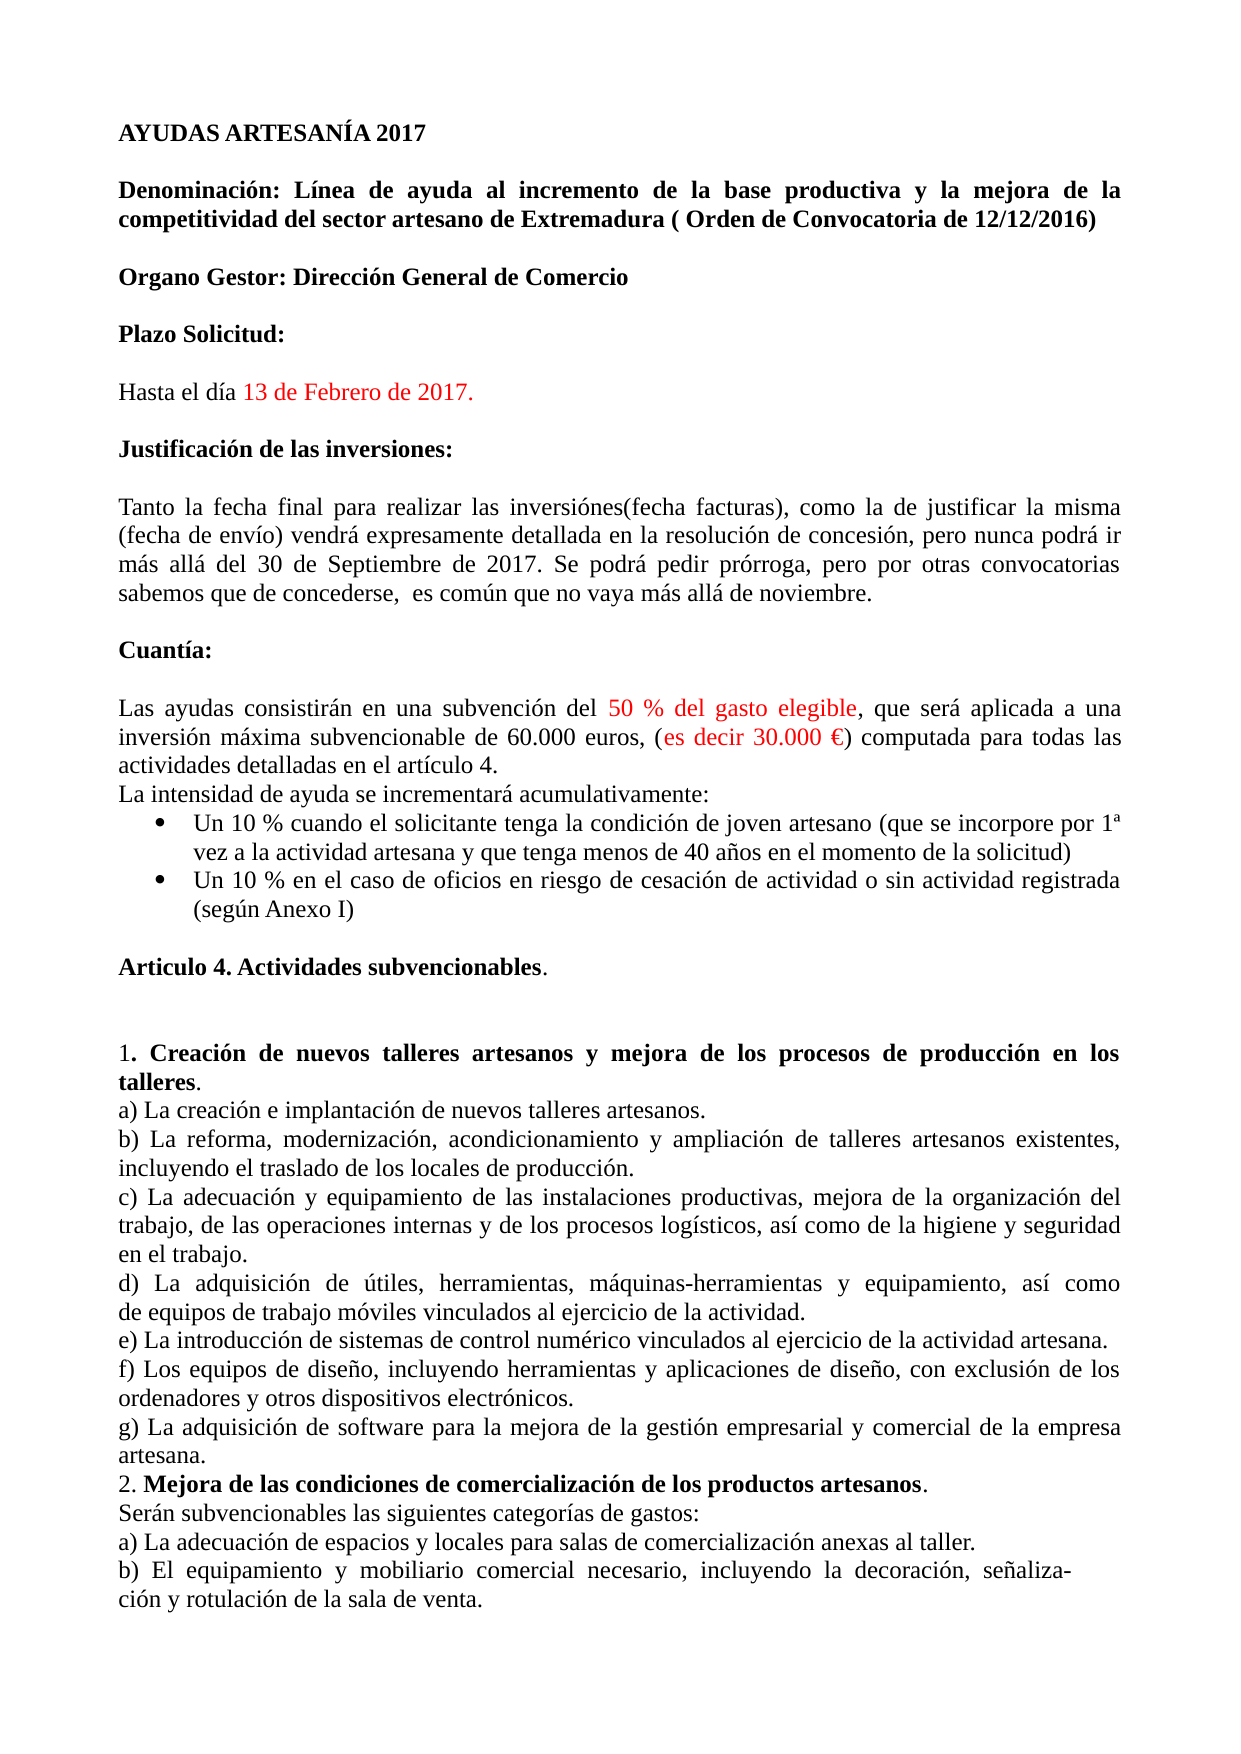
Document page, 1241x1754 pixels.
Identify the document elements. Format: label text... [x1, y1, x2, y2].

text f) Los equipos de diseño, incluyendo herramientas y aplicaciones de diseño, con exclusión de los ordenadores y otros dispositivos electrónicos. [118, 1354, 1122, 1412]
text g) La adquisición de software para la mejora de la gestión empresarial y comercial de la empresa artesana. [118, 1412, 1122, 1469]
list Un 10 % en el caso de oficios en riesgo de cesación de actividad o sin actividad registrada (según Anexo I) [156, 866, 1122, 923]
text Hasta el día 13 de Febrero de 2017. [118, 377, 1122, 406]
text Articulo 4. Actividades subvencionables. [118, 952, 1122, 981]
text ción y rotulación de la sala de venta. [118, 1584, 1122, 1613]
text 1. Creación de nuevos talleres artesanos y mejora de los procesos de producción en los [118, 1038, 1122, 1067]
text La intensidad de ayuda se incrementará acumulativamente: [118, 779, 1122, 808]
text a) La creación e implantación de nuevos talleres artesanos. [118, 1096, 1122, 1124]
text e) La introducción de sistemas de control numérico vinculados al ejercicio de la actividad artesana. [118, 1326, 1122, 1354]
text talleres. [118, 1067, 1122, 1096]
text b) La reforma, modernización, acondicionamiento y ampliación de talleres artesanos existentes, incluyendo el traslado de los locales de producción. [118, 1124, 1122, 1182]
text Tanto la fecha final para realizar las inversiónes(fecha facturas), como la de justificar la misma (fecha de envío) vendrá expresamente detallada en la resolución de concesión, pero nunca podrá ir más allá del 30 de Septiembre de 2017. Se podrá pedir prórroga, pero por otras convocatorias sabemos que de concederse, es común que no vaya más allá de noviembre. [118, 492, 1122, 607]
text Plazo Solicitud: [118, 319, 1122, 348]
text a) La adecuación de espacios y locales para salas de comercialización anexas al taller. [118, 1527, 1122, 1556]
text Denominación: Línea de ayuda al incremento de la base productiva y la mejora de la competitividad del sector artesano de Extremadura ( Orden de Convocatoria de 12/12/2016) [118, 176, 1122, 233]
text d) La adquisición de útiles, herramientas, máquinas-herramientas y equipamiento, así como de equipos de trabajo móviles vinculados al ejercicio de la actividad. [118, 1268, 1122, 1326]
text b) El equipamiento y mobiliario comercial necesario, incluyendo la decoración, señaliza- [118, 1556, 1122, 1584]
text Organo Gestor: Dirección General de Comercio [118, 262, 1122, 291]
list Un 10 % cuando el solicitante tenga la condición de joven artesano (que se incorpore por 1ª vez a la actividad artesana y que tenga menos de 40 años en el momento de la solicitud) [156, 808, 1122, 866]
text Justificación de las inversiones: [118, 434, 1122, 463]
text AYUDAS ARTESANÍA 2017 [118, 118, 1122, 147]
text c) La adecuación y equipamiento de las instalaciones productivas, mejora de la organización del trabajo, de las operaciones internas y de los procesos logísticos, así como de la higiene y seguridad en el trabajo. [118, 1182, 1122, 1268]
text Las ayudas consistirán en una subvención del 50 % del gasto elegible, que será aplicada a una inversión máxima subvencionable de 60.000 euros, (es decir 30.000 €) computada para todas las actividades detalladas en el artículo 4. [118, 693, 1122, 779]
text Cuantía: [118, 636, 1122, 664]
text Serán subvencionables las siguientes categorías de gastos: [118, 1498, 1122, 1527]
text 2. Mejora de las condiciones de comercialización de los productos artesanos. [118, 1469, 1122, 1498]
